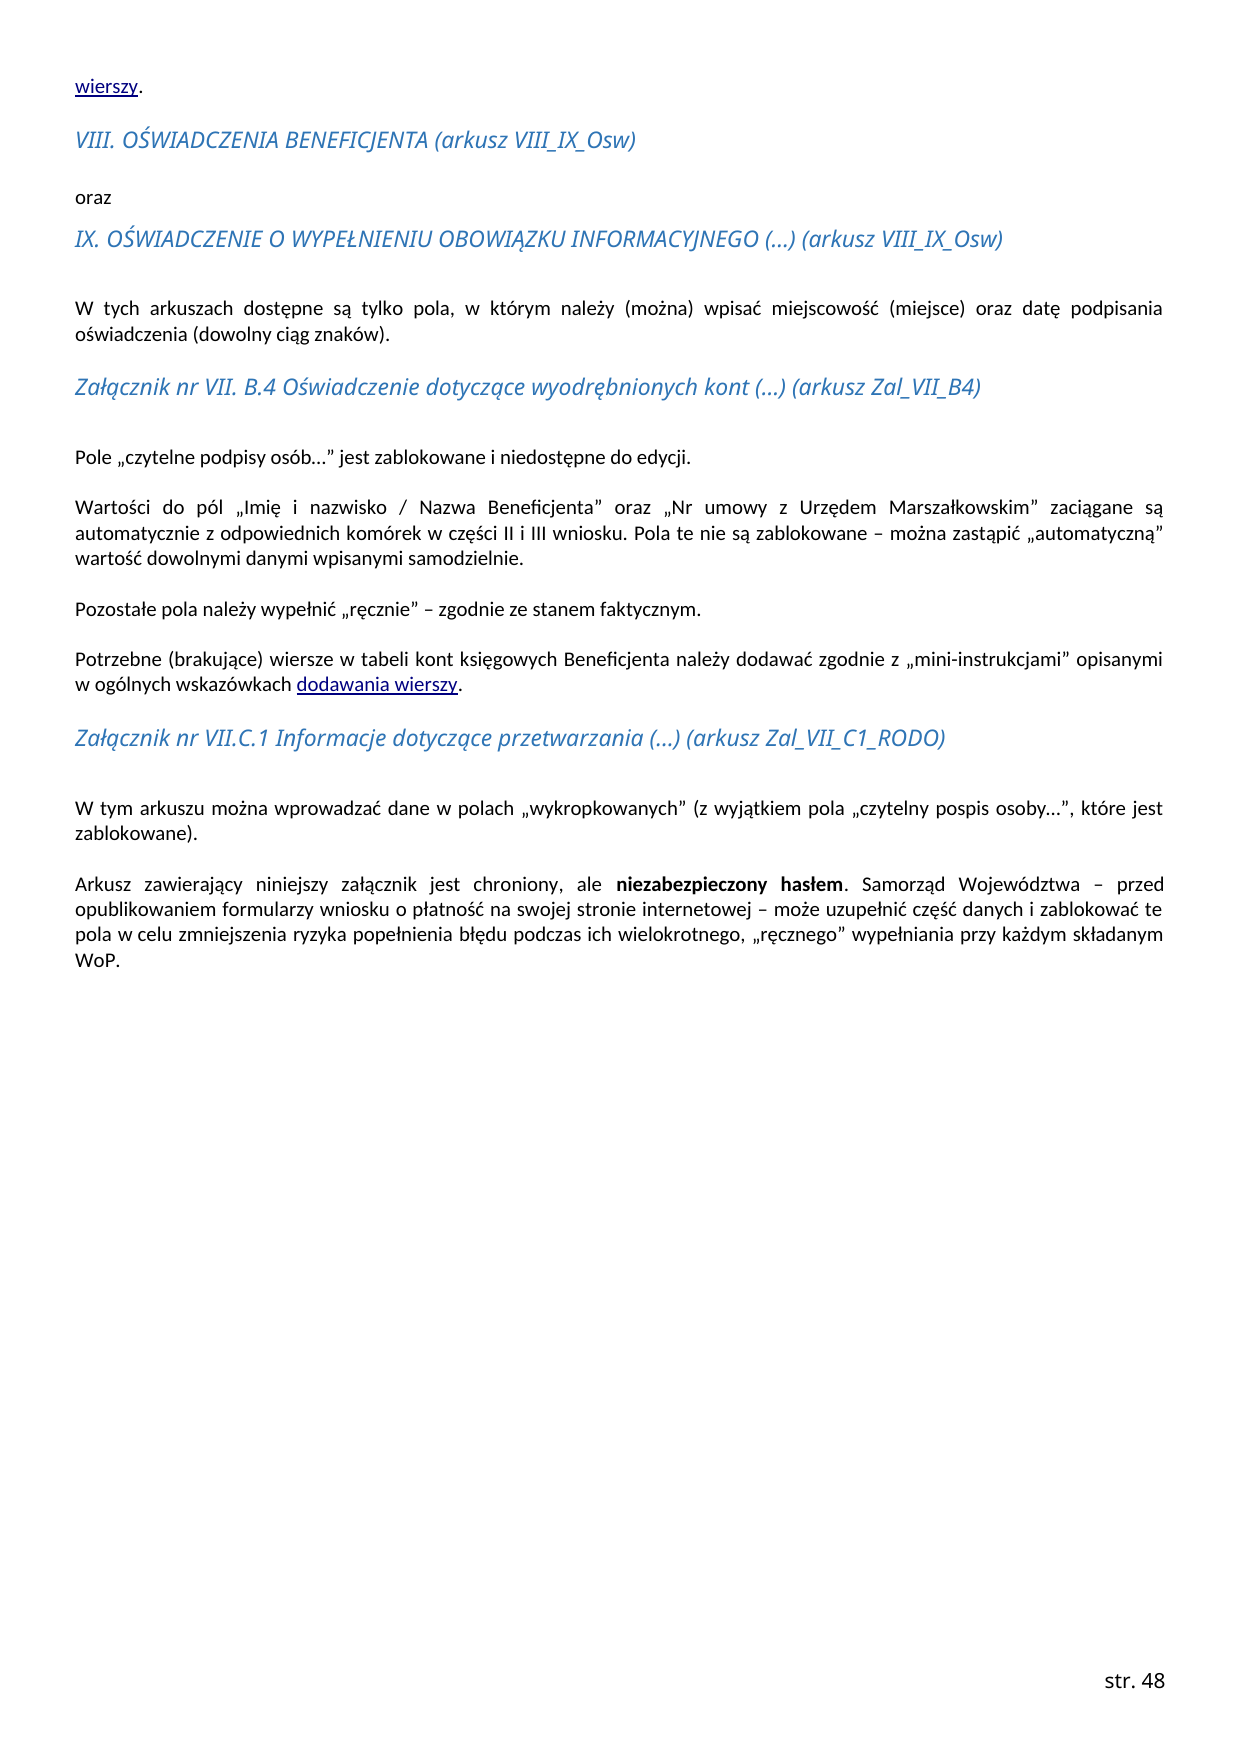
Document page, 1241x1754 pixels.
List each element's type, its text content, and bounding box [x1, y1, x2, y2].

list Potrzebne (brakujące) wiersze w tabeli kont księgowych Beneficjenta należy dodawać zgodnie z „mini-instrukcjami” opisanymi w ogólnych wskazówkach dodawania wierszy. [75, 646, 1165, 697]
list W tym arkuszu można wprowadzać dane w polach „wykropkowanych” (z wyjątkiem pola „czytelny pospis osoby…”, które jest zablokowane). [75, 795, 1165, 846]
text oraz [75, 184, 1165, 210]
subtitle IX. OŚWIADCZENIE O WYPEŁNIENIU OBOWIĄZKU INFORMACYJNEGO (…) (arkusz VIII_IX_Osw) [75, 222, 1165, 254]
subtitle VIII. OŚWIADCZENIA BENEFICJENTA (arkusz VIII_IX_Osw) [75, 124, 1165, 155]
list Wartości do pól „Imię i nazwisko / Nazwa Beneficjenta” oraz „Nr umowy z Urzędem Marszałkowskim” zaciągane są automatycznie z odpowiednich komórek w części II i III wniosku. Pola te nie są zablokowane – można zastąpić „automatyczną” wartość dowolnymi danymi wpisanymi samodzielnie. [75, 494, 1165, 571]
subtitle Załącznik nr VII. B.4 Oświadczenie dotyczące wyodrębnionych kont (…) (arkusz Zal_VII_B4) [75, 371, 1165, 402]
subtitle Załącznik nr VII.C.1 Informacje dotyczące przetwarzania (…) (arkusz Zal_VII_C1_RODO) [75, 722, 1165, 753]
list Pozostałe pola należy wypełnić „ręcznie” – zgodnie ze stanem faktycznym. [75, 596, 1165, 621]
list Arkusz zawierający niniejszy załącznik jest chroniony, ale niezabezpieczony hasłem. Samorząd Województwa – przed opublikowaniem formularzy wniosku o płatność na swojej stronie internetowej – może uzupełnić część danych i zablokować te pola w celu zmniejszenia ryzyka popełnienia błędu podczas ich wielokrotnego, „ręcznego” wypełniania przy każdym składanym WoP. [75, 871, 1165, 972]
list Pole „czytelne podpisy osób…” jest zablokowane i niedostępne do edycji. [75, 444, 1165, 469]
list wierszy. [75, 74, 1165, 99]
list W tych arkuszach dostępne są tylko pola, w którym należy (można) wpisać miejscowość (miejsce) oraz datę podpisania oświadczenia (dowolny ciąg znaków). [75, 295, 1165, 346]
